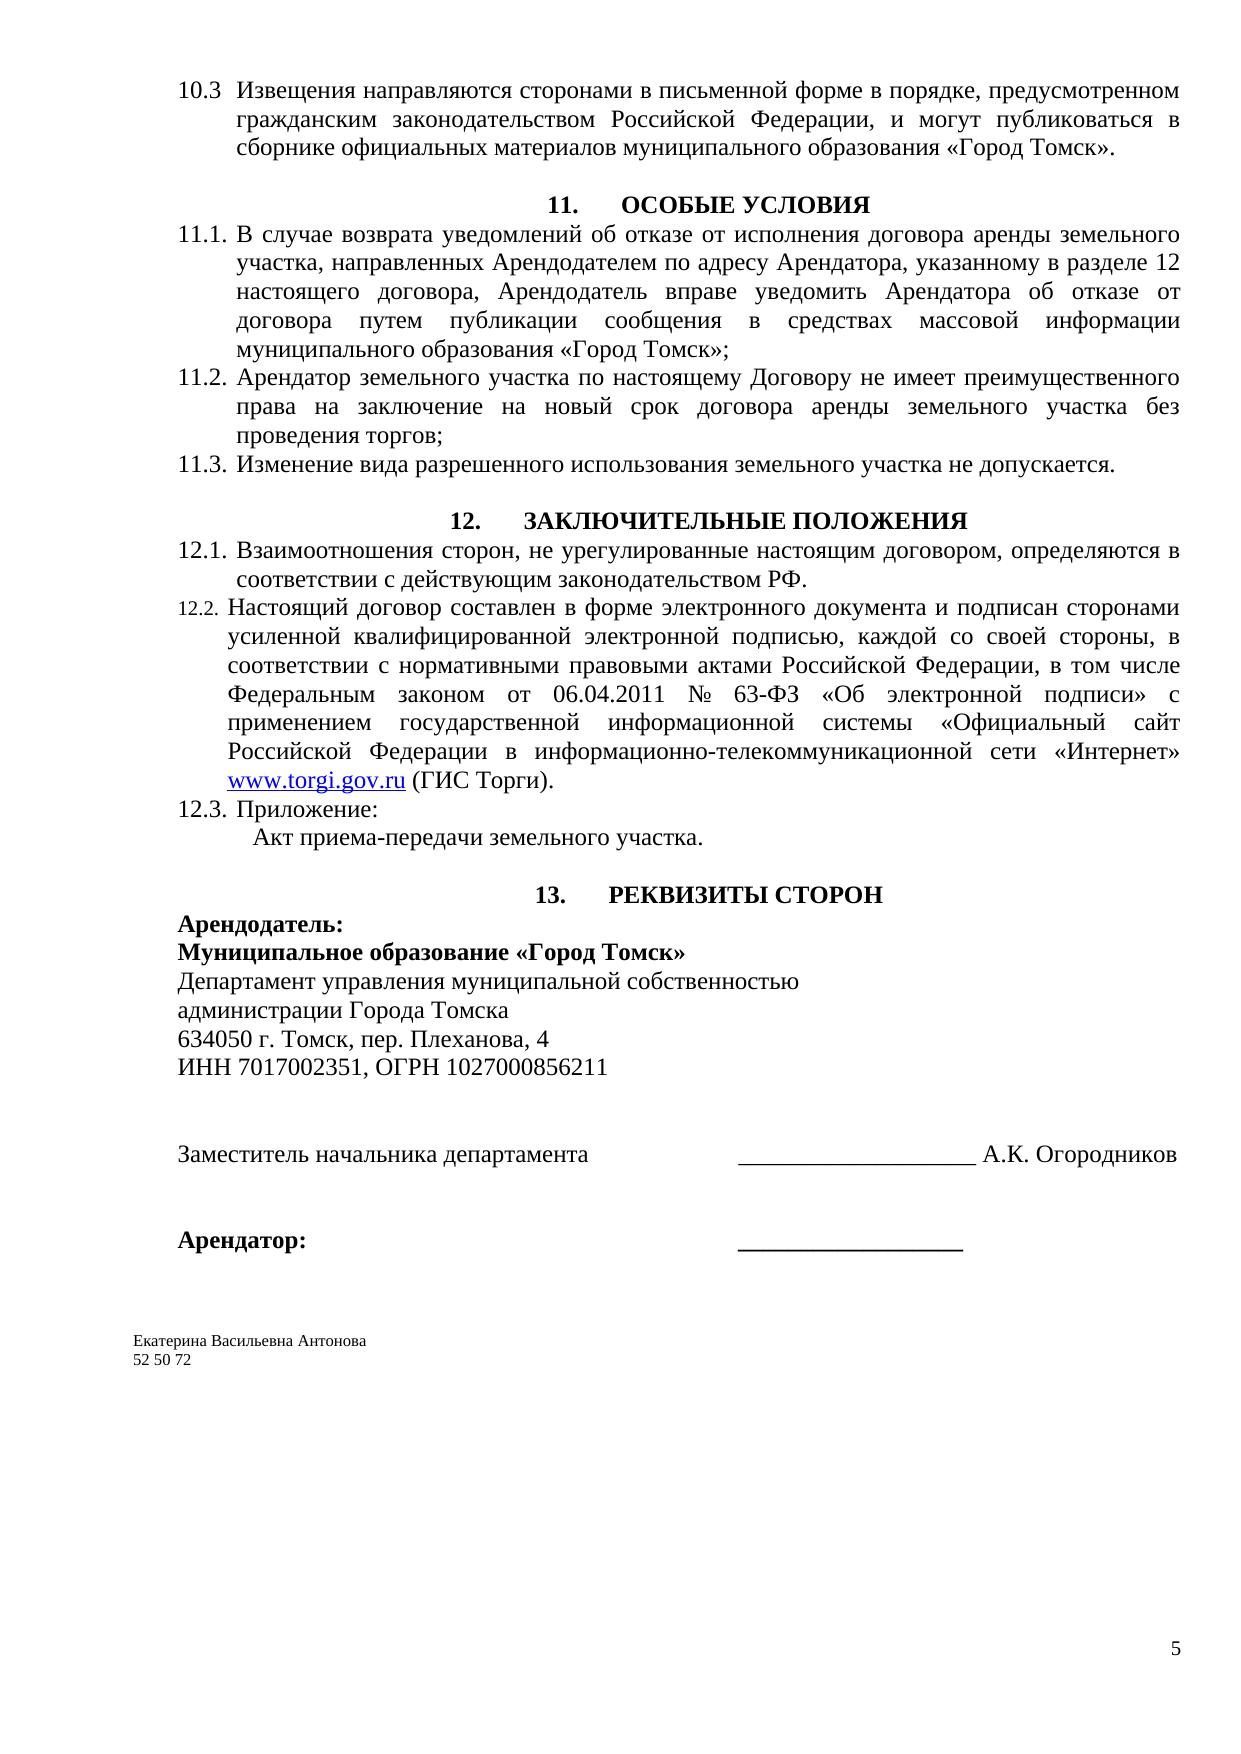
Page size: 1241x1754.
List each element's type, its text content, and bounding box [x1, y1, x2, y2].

list В случае возврата уведомлений об отказе от исполнения договора аренды земельного участка, направленных Арендодателем по адресу Арендатора, указанному в разделе 12 настоящего договора, Арендодатель вправе уведомить Арендатора об отказе от договора путем публикации сообщения в средствах массовой информации муниципального образования «Город Томск»; [177, 219, 1181, 362]
list Арендатор земельного участка по настоящему Договору не имеет преимущественного права на заключение на новый срок договора аренды земельного участка без проведения торгов; [177, 362, 1181, 449]
list РЕКВИЗИТЫ СТОРОН [236, 880, 1181, 909]
list Изменение вида разрешенного использования земельного участка не допускается. [177, 449, 1181, 477]
text Арендатор: __________________ [177, 1225, 1181, 1254]
text 52 50 72 [133, 1349, 1181, 1369]
text Арендодатель: [177, 909, 1181, 937]
text 10.3 Извещения направляются сторонами в письменной форме в порядке, предусмотренном гражданским законодательством Российской Федерации, и могут публиковаться в сборнике официальных материалов муниципального образования «Город Томск». [177, 75, 1181, 161]
text ИНН 7017002351, ОГРН 1027000856211 [177, 1052, 1181, 1081]
text администрации Города Томска [177, 995, 1181, 1024]
list ЗАКЛЮЧИТЕЛЬНЫЕ ПОЛОЖЕНИЯ [236, 506, 1181, 535]
list Настоящий договор составлен в форме электронного документа и подписан сторонами усиленной квалифицированной электронной подписью, каждой со своей стороны, в соответствии с нормативными правовыми актами Российской Федерации, в том числе Федеральным законом от 06.04.2011 № 63-ФЗ «Об электронной подписи» с применением государственной информационной системы «Официальный сайт Российской Федерации в информационно-телекоммуникационной сети «Интернет» www.torgi.gov.ru (ГИС Торги). [177, 592, 1181, 794]
text 634050 г. Томск, пер. Плеханова, 4 [177, 1024, 1181, 1052]
list Приложение: [177, 794, 1181, 822]
text Заместитель начальника департамента ___________________ А.К. Огородников [177, 1139, 1181, 1167]
list Взаимоотношения сторон, не урегулированные настоящим договором, определяются в соответствии с действующим законодательством РФ. [177, 535, 1181, 592]
list ОСОБЫЕ УСЛОВИЯ [236, 190, 1181, 219]
text Екатерина Васильевна Антонова [133, 1330, 1181, 1349]
text Департамент управления муниципальной собственностью [177, 966, 1181, 995]
text Акт приема-передачи земельного участка. [177, 822, 1181, 851]
text Муниципальное образование «Город Томск» [177, 937, 1181, 966]
